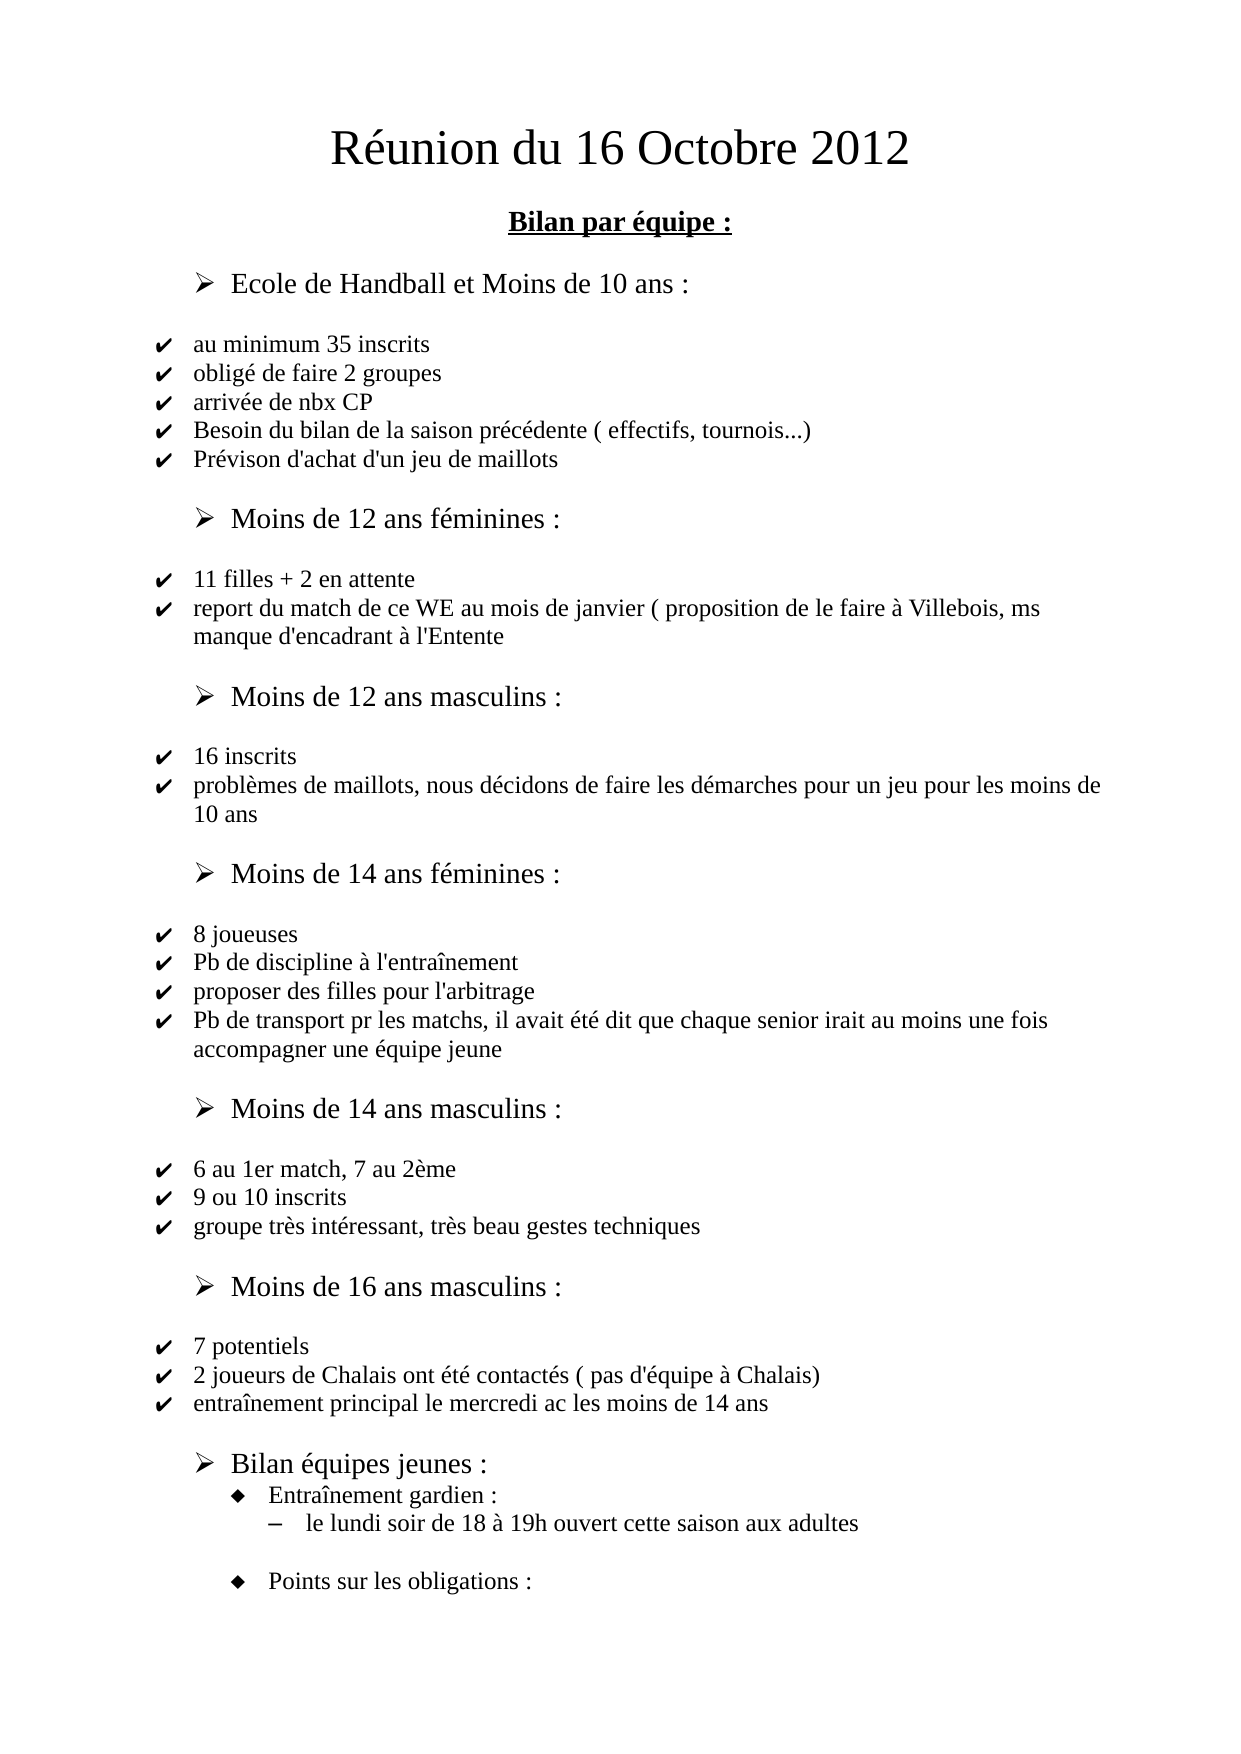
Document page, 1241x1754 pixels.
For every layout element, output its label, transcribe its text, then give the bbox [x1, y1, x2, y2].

list Points sur les obligations : [231, 1566, 1122, 1595]
list Bilan équipes jeunes : [193, 1446, 1122, 1480]
list Moins de 14 ans féminines : [193, 856, 1122, 890]
text Réunion du 16 Octobre 2012 [118, 118, 1122, 176]
list Moins de 14 ans masculins : [193, 1091, 1122, 1125]
list Pb de discipline à l'entraînement [156, 947, 1122, 976]
list Moins de 12 ans féminines : [193, 502, 1122, 535]
list obligé de faire 2 groupes [156, 358, 1122, 387]
list Moins de 12 ans masculins : [193, 679, 1122, 713]
list Ecole de Handball et Moins de 10 ans : [193, 267, 1122, 300]
list problèmes de maillots, nous décidons de faire les démarches pour un jeu pour les moins de 10 ans [156, 770, 1122, 828]
list au minimum 35 inscrits [156, 329, 1122, 358]
list groupe très intéressant, très beau gestes techniques [156, 1211, 1122, 1240]
list Pb de transport pr les matchs, il avait été dit que chaque senior irait au moins une fois accompagner une équipe jeune [156, 1005, 1122, 1062]
list 16 inscrits [156, 741, 1122, 770]
text Bilan par équipe : [118, 204, 1122, 238]
list 7 potentiels [156, 1331, 1122, 1360]
list arrivée de nbx CP [156, 387, 1122, 415]
list 8 joueuses [156, 919, 1122, 947]
list 2 joueurs de Chalais ont été contactés ( pas d'équipe à Chalais) [156, 1360, 1122, 1388]
list Entraînement gardien : [231, 1480, 1122, 1508]
list Besoin du bilan de la saison précédente ( effectifs, tournois...) [156, 415, 1122, 444]
list 6 au 1er match, 7 au 2ème [156, 1154, 1122, 1182]
list le lundi soir de 18 à 19h ouvert cette saison aux adultes [268, 1508, 1122, 1537]
list Moins de 16 ans masculins : [193, 1269, 1122, 1302]
list report du match de ce WE au mois de janvier ( proposition de le faire à Villebois, ms manque d'encadrant à l'Entente [156, 593, 1122, 650]
list proposer des filles pour l'arbitrage [156, 976, 1122, 1005]
list entraînement principal le mercredi ac les moins de 14 ans [156, 1388, 1122, 1417]
list 11 filles + 2 en attente [156, 564, 1122, 593]
list 9 ou 10 inscrits [156, 1182, 1122, 1211]
list Prévison d'achat d'un jeu de maillots [156, 444, 1122, 473]
